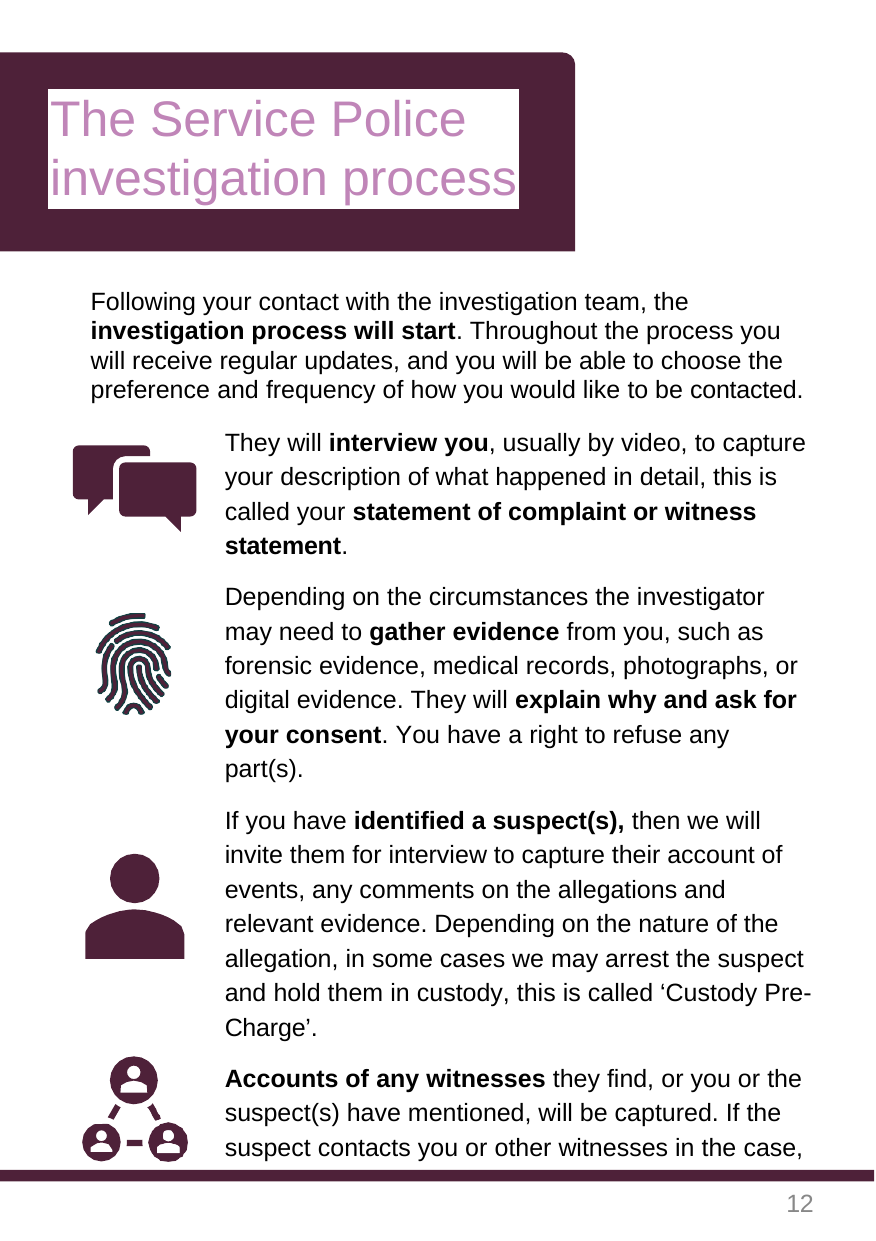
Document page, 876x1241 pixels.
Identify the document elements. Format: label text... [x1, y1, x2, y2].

text Following your contact with the investigation team, the investigation process will start. Throughout the process you will receive regular updates, and you will be able to choose the preference and frequency of how you would like to be contacted. [90, 287, 812, 404]
text Accounts of any witnesses they find, or you or the suspect(s) have mentioned, will be captured. If the suspect contacts you or other witnesses in the case, [224, 1064, 817, 1162]
text Depending on the circumstances the investigator may need to gather evidence from you, such as forensic evidence, medical records, photographs, or digital evidence. They will explain why and ask for your consent. You have a right to refuse any part(s). [224, 582, 812, 783]
text They will interview you, usually by video, to capture your description of what happened in detail, this is called your statement of complaint or witness statement. [224, 428, 817, 560]
text If you have identified a suspect(s), then we will invite them for interview to capture their account of events, any comments on the allegations and relevant evidence. Depending on the nature of the allegation, in some cases we may arrest the suspect and hold them in custody, this is called ‘Custody Pre- Charge’. [224, 806, 812, 1041]
